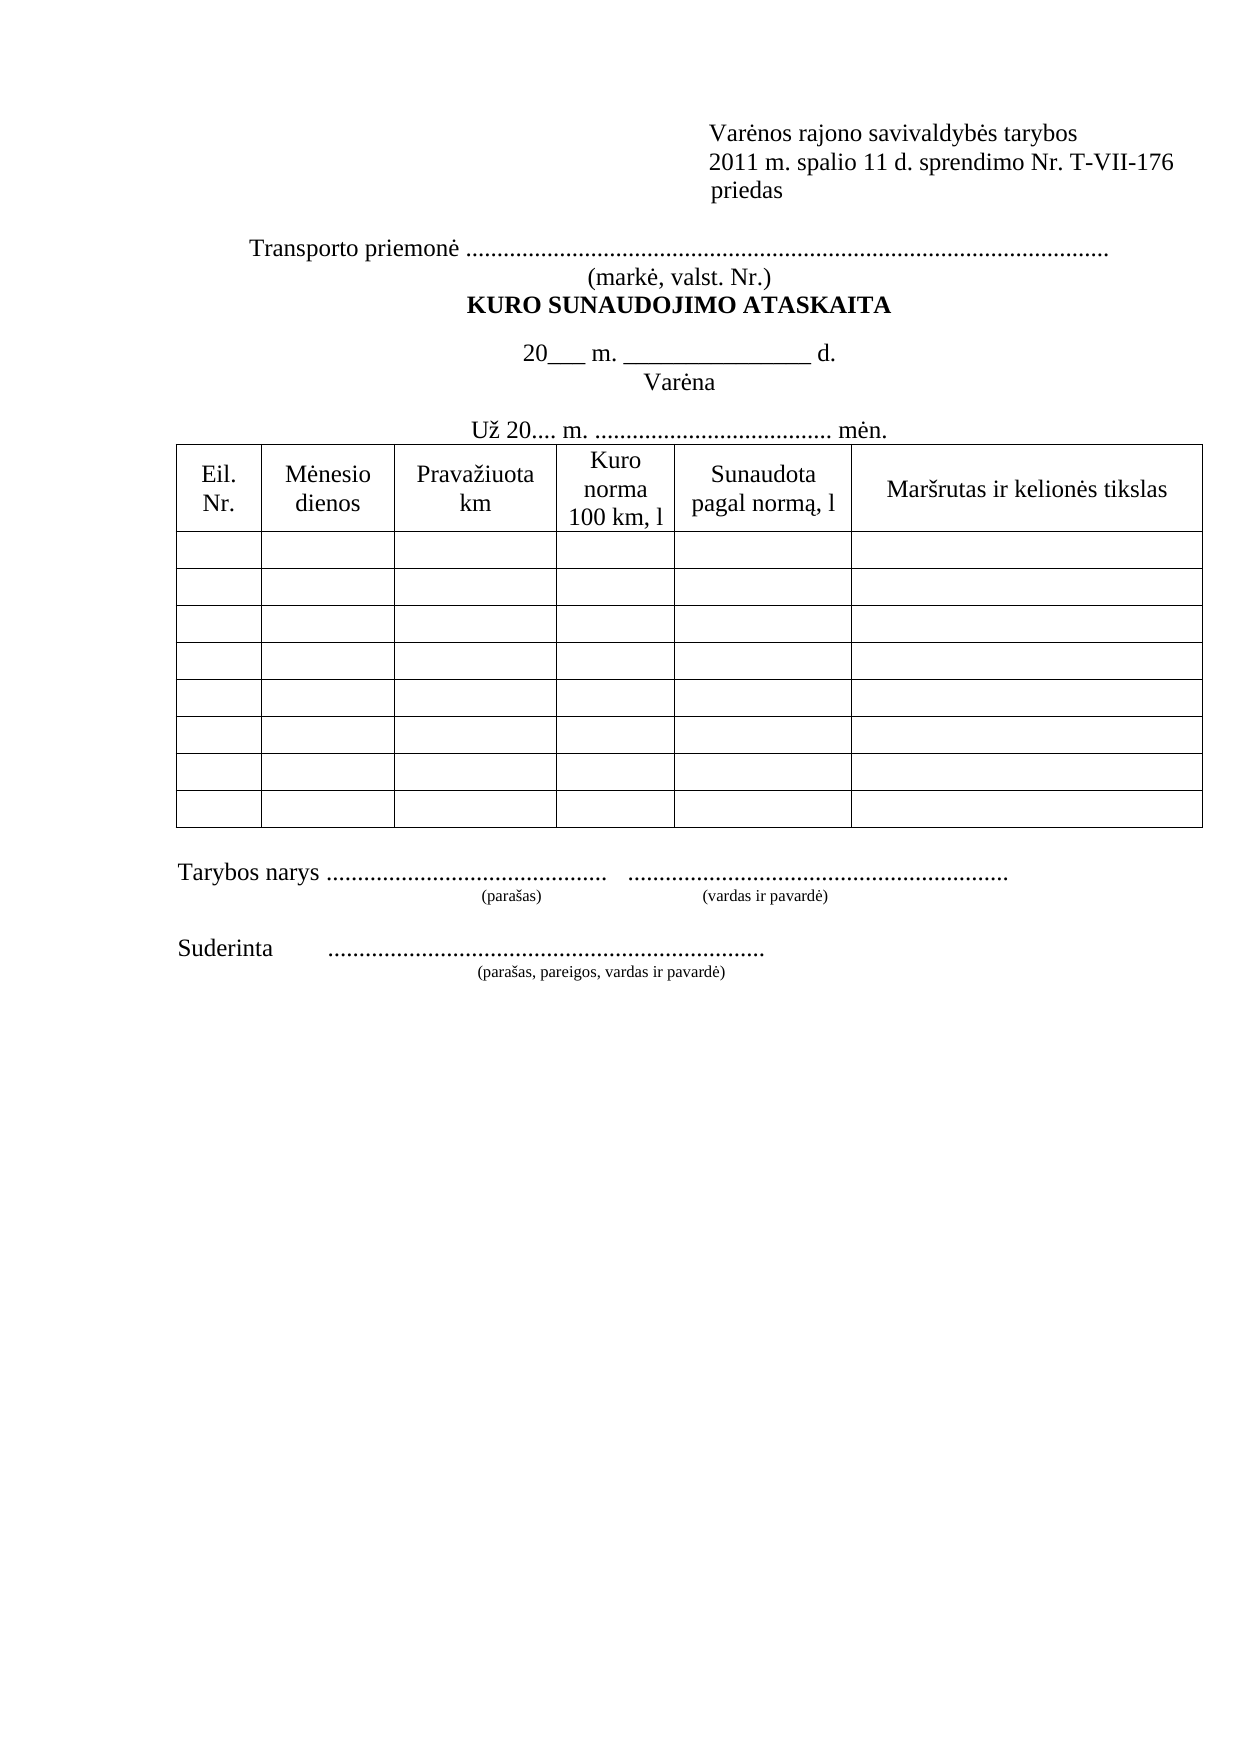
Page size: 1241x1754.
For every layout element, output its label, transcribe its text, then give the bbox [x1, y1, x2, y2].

text Už 20.... m. ...................................... mėn. [177, 415, 1181, 444]
table_cell [262, 754, 394, 790]
table_cell [262, 791, 394, 827]
table_cell [557, 680, 674, 716]
table_cell [675, 532, 851, 568]
text (parašas, pareigos, vardas ir pavardė) [402, 962, 1181, 981]
text Tarybos narys ............................................. ............................................................. [177, 857, 1181, 886]
table_cell [557, 569, 674, 605]
table_cell [675, 680, 851, 716]
text 2011 m. spalio 11 d. sprendimo Nr. T-VII-176 [709, 147, 1181, 176]
text Varėna [177, 367, 1181, 396]
table_cell [557, 606, 674, 642]
table_cell [675, 606, 851, 642]
table_cell [177, 569, 261, 605]
table_cell [177, 606, 261, 642]
table_cell [262, 643, 394, 679]
text 20___ m. _______________ d. [177, 338, 1181, 367]
table_cell [852, 643, 1202, 679]
table_header Maršrutas ir kelionės tikslas [852, 445, 1202, 531]
table_cell [262, 532, 394, 568]
table_cell [177, 680, 261, 716]
table_cell [262, 680, 394, 716]
text priedas [177, 176, 1181, 204]
table_cell [675, 569, 851, 605]
table_cell [177, 754, 261, 790]
table_header Sunaudota pagal normą, l [675, 445, 851, 531]
text KURO SUNAUDOJIMO ATASKAITA [177, 291, 1181, 319]
table_cell [395, 532, 556, 568]
table_cell [262, 569, 394, 605]
table_cell [395, 569, 556, 605]
table_cell [177, 717, 261, 753]
table_cell [852, 717, 1202, 753]
table_cell [557, 717, 674, 753]
text Varėnos rajono savivaldybės tarybos [709, 118, 1181, 147]
table_cell [852, 680, 1202, 716]
table_cell [395, 643, 556, 679]
table_header Mėnesio dienos [262, 445, 394, 531]
table_cell [557, 643, 674, 679]
table_cell [177, 532, 261, 568]
table_cell [395, 791, 556, 827]
text Suderinta ...................................................................... [177, 933, 1181, 962]
table_cell [852, 791, 1202, 827]
table_cell [262, 717, 394, 753]
text Transporto priemonė ....................................................................................................... [177, 233, 1181, 262]
table_cell [395, 680, 556, 716]
table_cell [852, 569, 1202, 605]
table_cell [675, 717, 851, 753]
table_cell [557, 791, 674, 827]
table_cell [395, 717, 556, 753]
table_cell [262, 606, 394, 642]
table_cell [675, 643, 851, 679]
table_header Pravažiuota km [395, 445, 556, 531]
table_cell [557, 532, 674, 568]
text (parašas) (vardas ir pavardė) [402, 886, 1181, 905]
table_cell [395, 754, 556, 790]
table_cell [177, 791, 261, 827]
table_header Eil. Nr. [177, 445, 261, 531]
table_cell [395, 606, 556, 642]
text (markė, valst. Nr.) [177, 262, 1181, 291]
table_cell [852, 754, 1202, 790]
table_header Kuro norma 100 km, l [557, 445, 674, 531]
table_cell [675, 791, 851, 827]
table_cell [557, 754, 674, 790]
table_cell [177, 643, 261, 679]
table_cell [675, 754, 851, 790]
table_cell [852, 606, 1202, 642]
table_cell [852, 532, 1202, 568]
